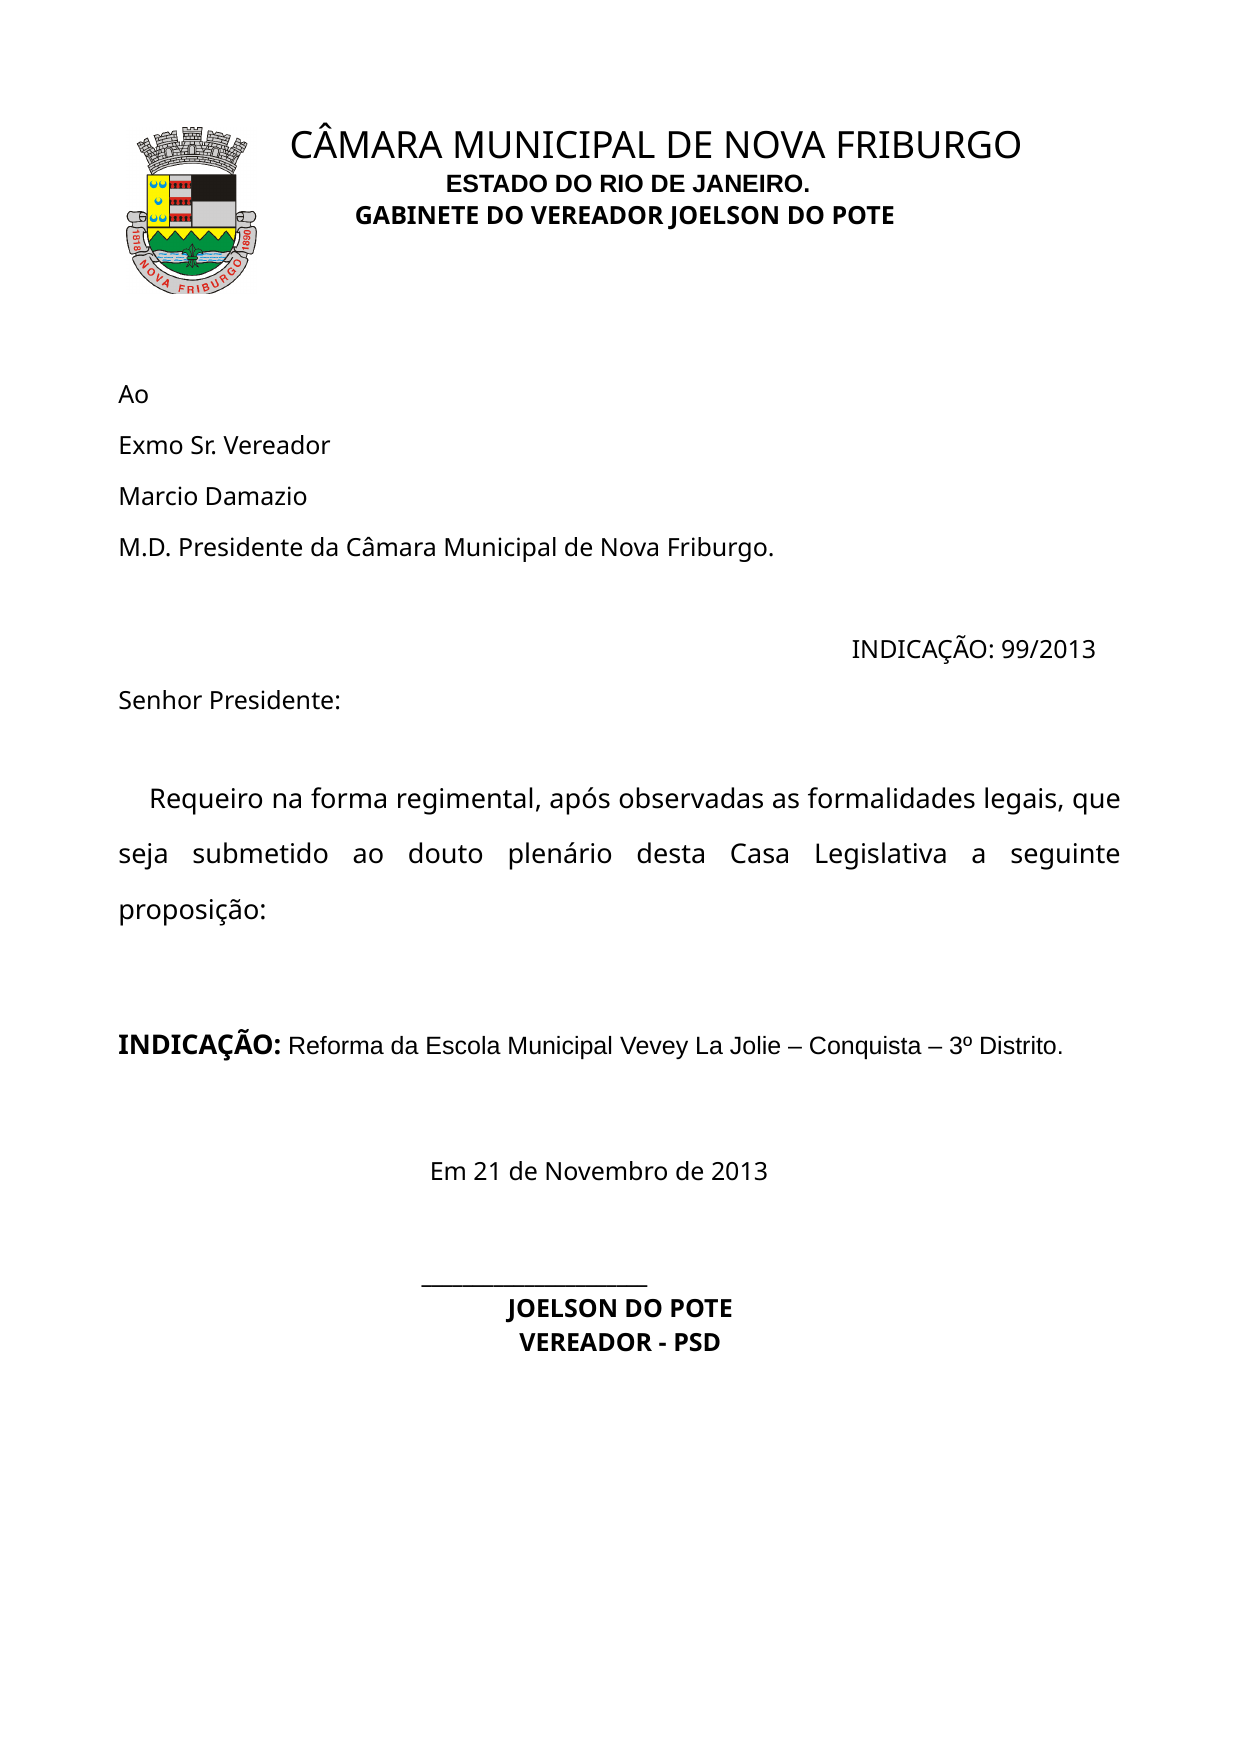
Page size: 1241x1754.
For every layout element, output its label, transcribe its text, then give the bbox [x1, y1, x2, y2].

text M.D. Presidente da Câmara Municipal de Nova Friburgo. [118, 530, 1122, 564]
text Exmo Sr. Vereador [118, 428, 1122, 462]
text ______________________ [201, 1223, 981, 1291]
text ESTADO DO RIO DE JANEIRO. [257, 169, 1122, 198]
text VEREADOR - PSD [118, 1325, 1122, 1359]
text CÂMARA MUNICIPAL DE NOVA FRIBURGO [118, 118, 1122, 169]
text Ao [118, 377, 1122, 411]
text Em 21 de Novembro de 2013 [118, 1149, 1058, 1189]
text INDICAÇÃO: Reforma da Escola Municipal Vevey La Jolie – Conquista – 3º Distrito. [118, 1026, 1122, 1063]
text Marcio Damazio [118, 479, 1122, 513]
text JOELSON DO POTE [118, 1291, 1122, 1325]
text Requeiro na forma regimental, após observadas as formalidades legais, que seja submetido ao douto plenário desta Casa Legislativa a seguinte proposição: [118, 779, 1122, 927]
text GABINETE DO VEREADOR JOELSON DO POTE [257, 198, 1122, 232]
text INDICAÇÃO: 99/2013 [118, 632, 1122, 666]
text Senhor Presidente: [118, 683, 1122, 717]
